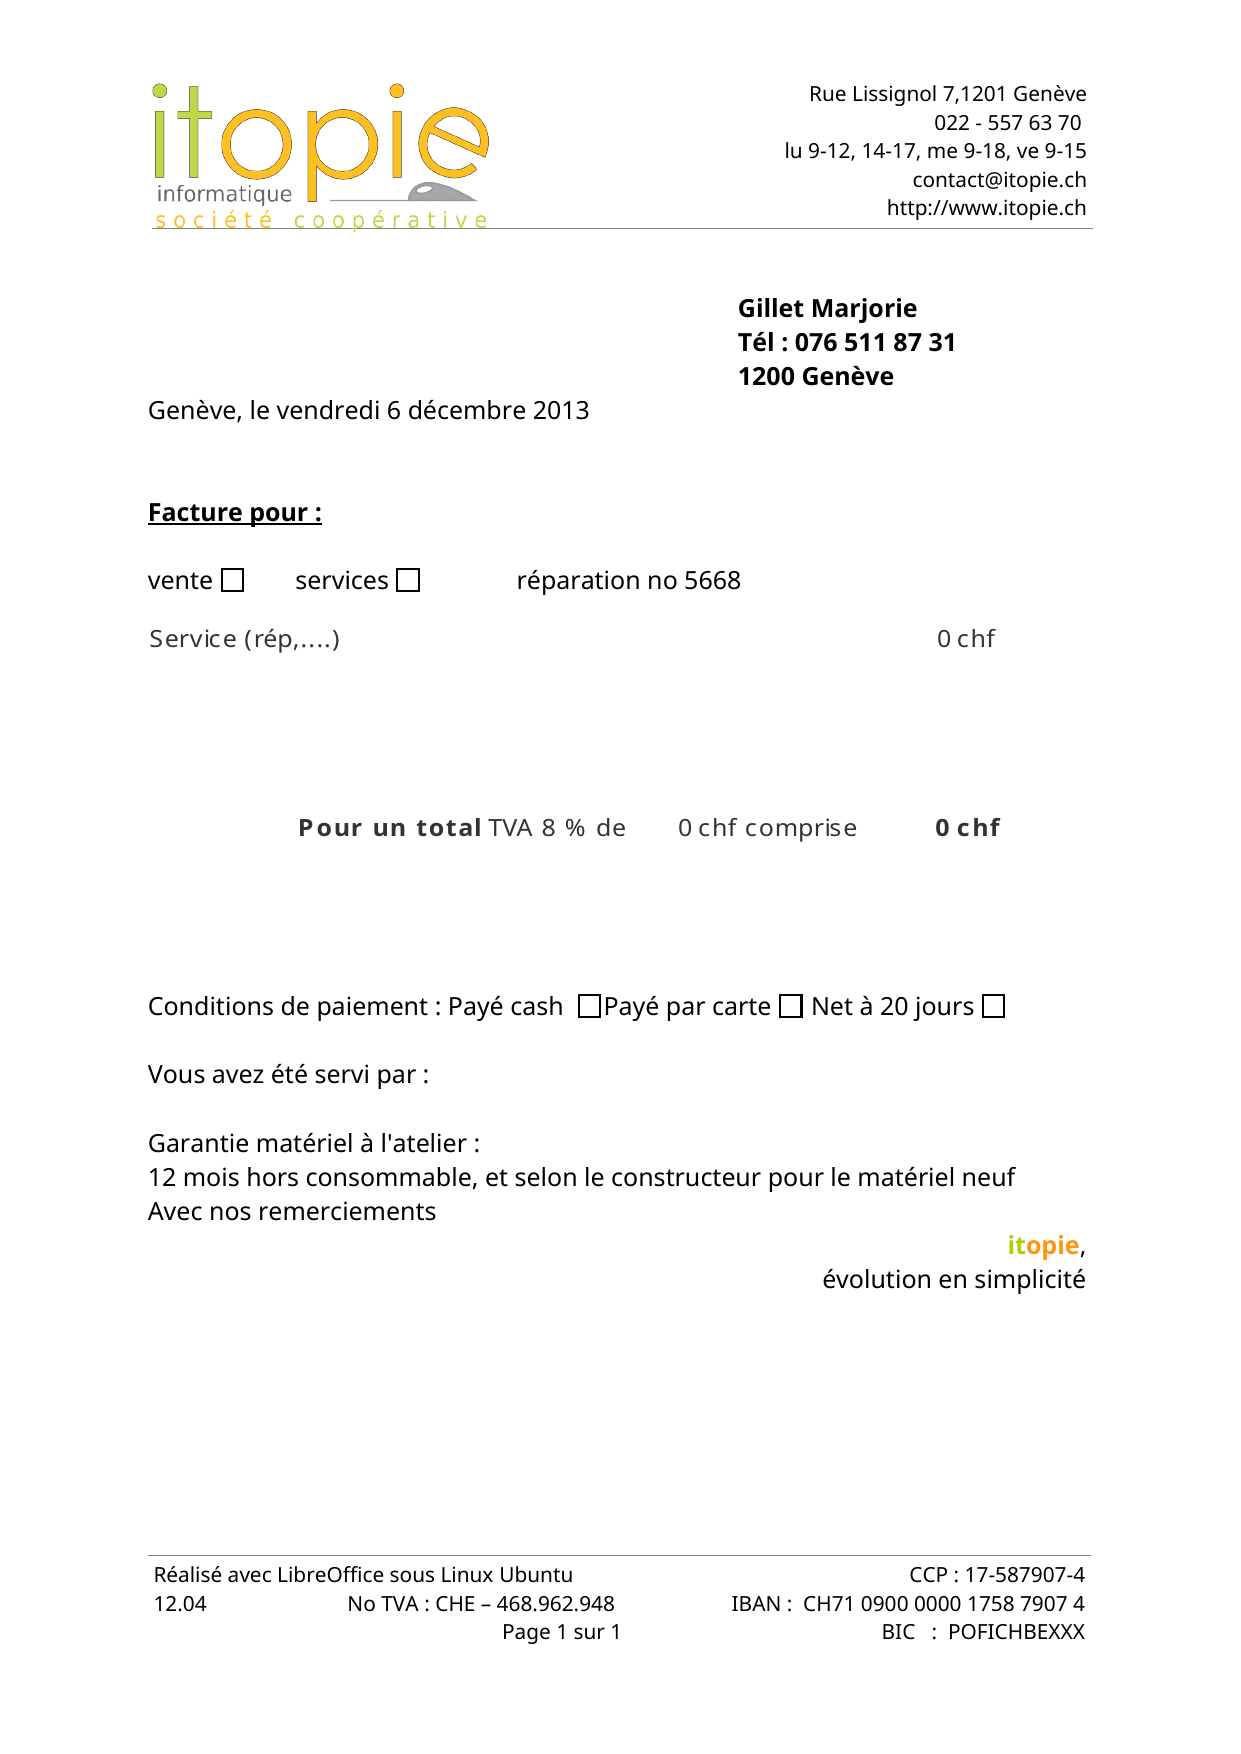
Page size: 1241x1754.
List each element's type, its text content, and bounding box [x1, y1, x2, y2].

text Gillet Marjorie [148, 290, 1093, 324]
text vente services réparation no 5668 [148, 563, 1093, 597]
text Garantie matériel à l'atelier : [148, 1125, 1093, 1159]
text 1200 Genève [148, 358, 1093, 392]
text Tél : 076 511 87 31 [148, 324, 1093, 358]
text évolution en simplicité [148, 1262, 1093, 1296]
text Genève, le vendredi 6 décembre 2013 [148, 392, 1093, 427]
text itopie, [148, 1227, 1093, 1262]
text Vous avez été servi par : [148, 1057, 1093, 1091]
text Avec nos remerciements [148, 1193, 1093, 1227]
text Conditions de paiement : Payé cash Payé par carte Net à 20 jours [148, 989, 1093, 1023]
text Facture pour : [148, 495, 1093, 529]
text 12 mois hors consommable, et selon le constructeur pour le matériel neuf [148, 1159, 1093, 1193]
picture [138, 72, 500, 244]
